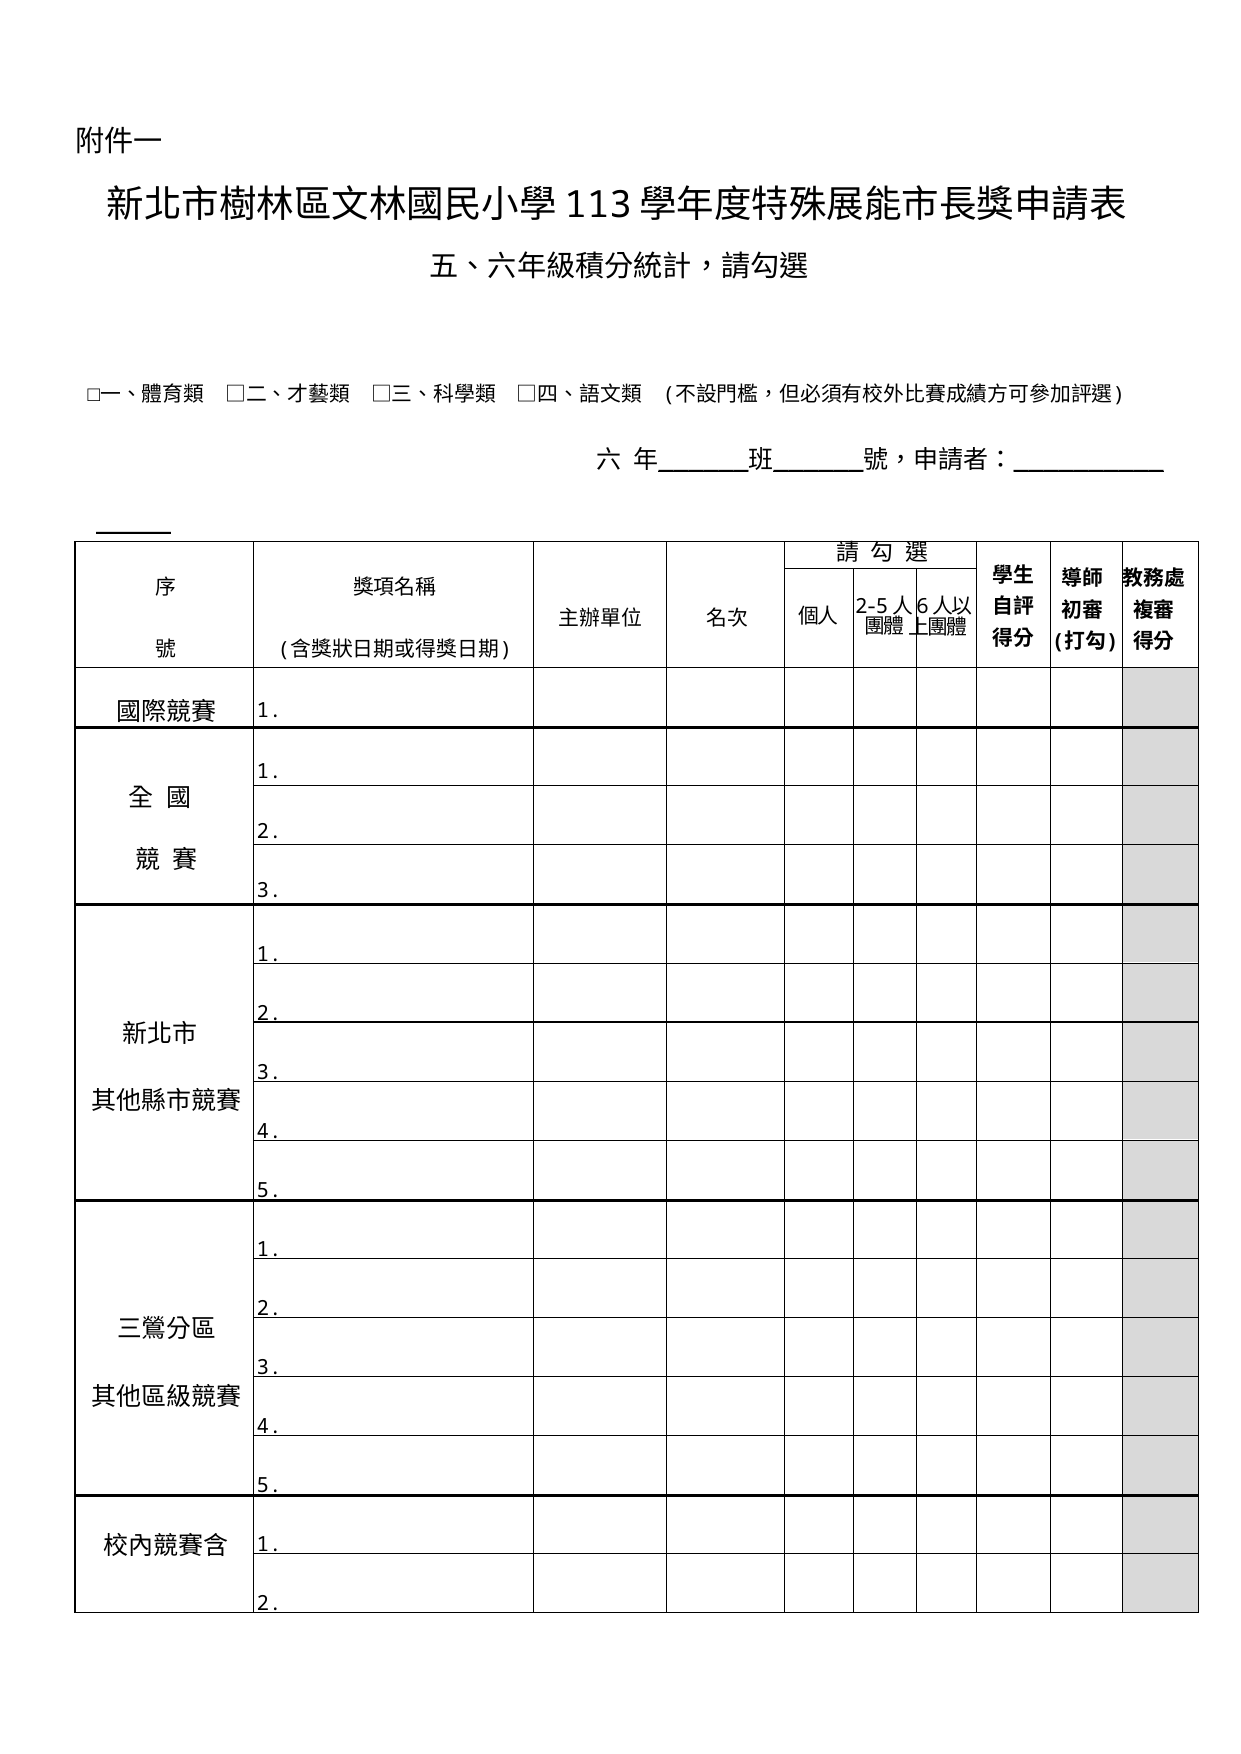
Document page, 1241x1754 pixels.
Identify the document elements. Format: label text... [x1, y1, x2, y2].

table_cell [1051, 845, 1122, 903]
table_cell [917, 668, 976, 726]
table_cell [785, 1377, 853, 1435]
table_cell [1123, 1023, 1198, 1081]
table_cell [534, 1497, 666, 1553]
text 附件一 [75, 96, 1158, 158]
table_cell 3. [254, 1023, 533, 1081]
table_cell [534, 1377, 666, 1435]
table_cell [534, 1436, 666, 1494]
table_cell [534, 845, 666, 903]
table_cell [785, 1497, 853, 1553]
table_cell [854, 964, 916, 1021]
text □一、體育類 □二、才藝類 □三、科學類 □四、語文類 (不設門檻，但必須有校外比賽成績方可參加評選) [75, 351, 1158, 413]
table_cell [854, 1202, 916, 1258]
table_cell [854, 1023, 916, 1081]
table_cell 3. [254, 845, 533, 903]
table_cell [1051, 1436, 1122, 1494]
table_cell [1051, 1259, 1122, 1317]
table_cell [1051, 668, 1122, 726]
table_cell [1123, 1202, 1198, 1258]
table_cell 2. [254, 1554, 533, 1612]
table_cell [917, 1318, 976, 1376]
table_cell [854, 1259, 916, 1317]
table_header 序 號 [76, 542, 253, 667]
table_cell [667, 1554, 784, 1612]
text 五、六年級積分統計，請勾選 [429, 221, 907, 283]
table_cell [1051, 1554, 1122, 1612]
table_cell [534, 1318, 666, 1376]
table_cell [1123, 964, 1198, 1021]
table_cell [1051, 1141, 1122, 1199]
table_cell [917, 1259, 976, 1317]
table_cell 國際競賽 [76, 668, 253, 726]
table_cell [917, 1377, 976, 1435]
table_cell [854, 1318, 916, 1376]
table_cell 三鶯分區 其他區級競賽 [76, 1202, 253, 1494]
table_cell [785, 1259, 853, 1317]
table_cell 1. [254, 906, 533, 962]
table_cell [977, 1082, 1050, 1139]
table_cell [977, 786, 1050, 844]
table_cell [667, 1023, 784, 1081]
table_cell 1. [254, 668, 533, 726]
table_cell [1123, 1554, 1198, 1612]
table_cell [785, 1141, 853, 1199]
table_cell [917, 1202, 976, 1258]
table_cell [1123, 906, 1198, 962]
table_cell 全 國 競 賽 [76, 729, 253, 903]
table_cell [534, 906, 666, 962]
table_cell [1123, 1497, 1198, 1553]
table_cell [977, 1377, 1050, 1435]
table_cell [534, 964, 666, 1021]
table_cell [1123, 1141, 1198, 1199]
table_cell [854, 845, 916, 903]
table_cell [917, 1554, 976, 1612]
table_cell [667, 1318, 784, 1376]
table_cell [667, 786, 784, 844]
table_cell [1123, 1259, 1198, 1317]
table_cell [977, 964, 1050, 1021]
table_header 教務處 複審 得分 [1123, 542, 1198, 667]
table_cell [667, 729, 784, 785]
table_cell [917, 1023, 976, 1081]
table_cell [785, 1554, 853, 1612]
table_cell [1051, 906, 1122, 962]
table_cell [667, 964, 784, 1021]
table_cell [977, 1497, 1050, 1553]
table_cell [854, 1141, 916, 1199]
table_cell 1. [254, 729, 533, 785]
table_header 主辦單位 [534, 542, 666, 667]
table_cell [917, 786, 976, 844]
table_cell [1123, 1436, 1198, 1494]
table_cell [667, 845, 784, 903]
table_header 請 勾 選 [785, 542, 976, 568]
table_cell [1123, 1318, 1198, 1376]
table_cell [854, 1436, 916, 1494]
table_cell [917, 729, 976, 785]
table_cell [977, 1318, 1050, 1376]
table_cell [785, 964, 853, 1021]
table_header 名次 [667, 542, 784, 667]
table_cell [1123, 1377, 1198, 1435]
table_cell 個人 [785, 569, 853, 667]
table_cell [534, 668, 666, 726]
table_cell 4. [254, 1082, 533, 1139]
table_cell [1123, 668, 1198, 726]
table_cell [977, 1554, 1050, 1612]
table_cell [534, 1554, 666, 1612]
table_cell 1. [254, 1202, 533, 1258]
table_cell [917, 1082, 976, 1139]
table_cell 校內競賽含 [76, 1497, 253, 1612]
table_cell [1051, 1497, 1122, 1553]
table_cell [1051, 1318, 1122, 1376]
table_cell [667, 1082, 784, 1139]
table_cell [1123, 845, 1198, 903]
table_cell [977, 729, 1050, 785]
table_cell [1051, 1377, 1122, 1435]
table_cell [917, 1497, 976, 1553]
table_cell [977, 906, 1050, 962]
table_cell [785, 729, 853, 785]
table_cell [854, 1497, 916, 1553]
table_cell [1051, 964, 1122, 1021]
table_cell [917, 906, 976, 962]
table_cell [854, 668, 916, 726]
table_cell 2. [254, 964, 533, 1021]
table_cell [977, 1259, 1050, 1317]
table_cell [854, 786, 916, 844]
table_cell [977, 1202, 1050, 1258]
table_cell [977, 1023, 1050, 1081]
table_cell [534, 786, 666, 844]
table_cell 5. [254, 1141, 533, 1199]
table_header 導師 初審 (打勾) [1051, 542, 1122, 667]
table_cell 6人以 上團體 [917, 569, 976, 667]
table_cell [667, 1259, 784, 1317]
table_cell [534, 729, 666, 785]
table_cell [1051, 786, 1122, 844]
table_cell [1051, 1023, 1122, 1081]
table_cell [667, 1377, 784, 1435]
table_cell 1. [254, 1497, 533, 1553]
table_cell [917, 1141, 976, 1199]
table_cell [785, 1023, 853, 1081]
table_cell [1123, 1082, 1198, 1139]
table_cell [1051, 1202, 1122, 1258]
table_cell 3. [254, 1318, 533, 1376]
table_cell [854, 1377, 916, 1435]
table_cell [977, 845, 1050, 903]
table_cell 2. [254, 1259, 533, 1317]
table_cell [785, 906, 853, 962]
table_cell [854, 906, 916, 962]
table_cell [785, 1436, 853, 1494]
table_cell 2-5人 團體 [854, 569, 916, 667]
table_cell [977, 668, 1050, 726]
table_cell [854, 729, 916, 785]
text 新北市樹林區文林國民小學113學年度特殊展能市長獎申請表 [75, 158, 1158, 221]
table_cell 2. [254, 786, 533, 844]
table_cell [667, 906, 784, 962]
table_cell [785, 1202, 853, 1258]
table_cell [1051, 1082, 1122, 1139]
table_cell [667, 1202, 784, 1258]
table_cell [667, 1141, 784, 1199]
table_cell [534, 1202, 666, 1258]
table_cell [534, 1082, 666, 1139]
table_cell [917, 845, 976, 903]
table_cell [977, 1141, 1050, 1199]
table_cell 4. [254, 1377, 533, 1435]
table_cell [1123, 729, 1198, 785]
table_header 獎項名稱 (含獎狀日期或得獎日期) [254, 542, 533, 667]
table_cell [534, 1023, 666, 1081]
table_cell [785, 786, 853, 844]
table_cell [917, 1436, 976, 1494]
table_cell [534, 1259, 666, 1317]
table_cell [667, 668, 784, 726]
table_cell [667, 1436, 784, 1494]
table_cell [785, 1082, 853, 1139]
table_cell [1123, 786, 1198, 844]
table_cell [917, 964, 976, 1021]
text 六 年­­____­­__班­­_____­­_號，申請者：_______________ [96, 416, 1173, 541]
table_cell [1051, 729, 1122, 785]
table_cell [534, 1141, 666, 1199]
table_cell 5. [254, 1436, 533, 1494]
table_cell [785, 845, 853, 903]
table_cell [785, 1318, 853, 1376]
table_cell [977, 1436, 1050, 1494]
table_cell [854, 1554, 916, 1612]
table_cell 新北市 其他縣市競賽 [76, 906, 253, 1199]
table_cell [785, 668, 853, 726]
table_cell [667, 1497, 784, 1553]
table_cell [854, 1082, 916, 1139]
table_header 學生 自評 得分 [977, 542, 1050, 667]
